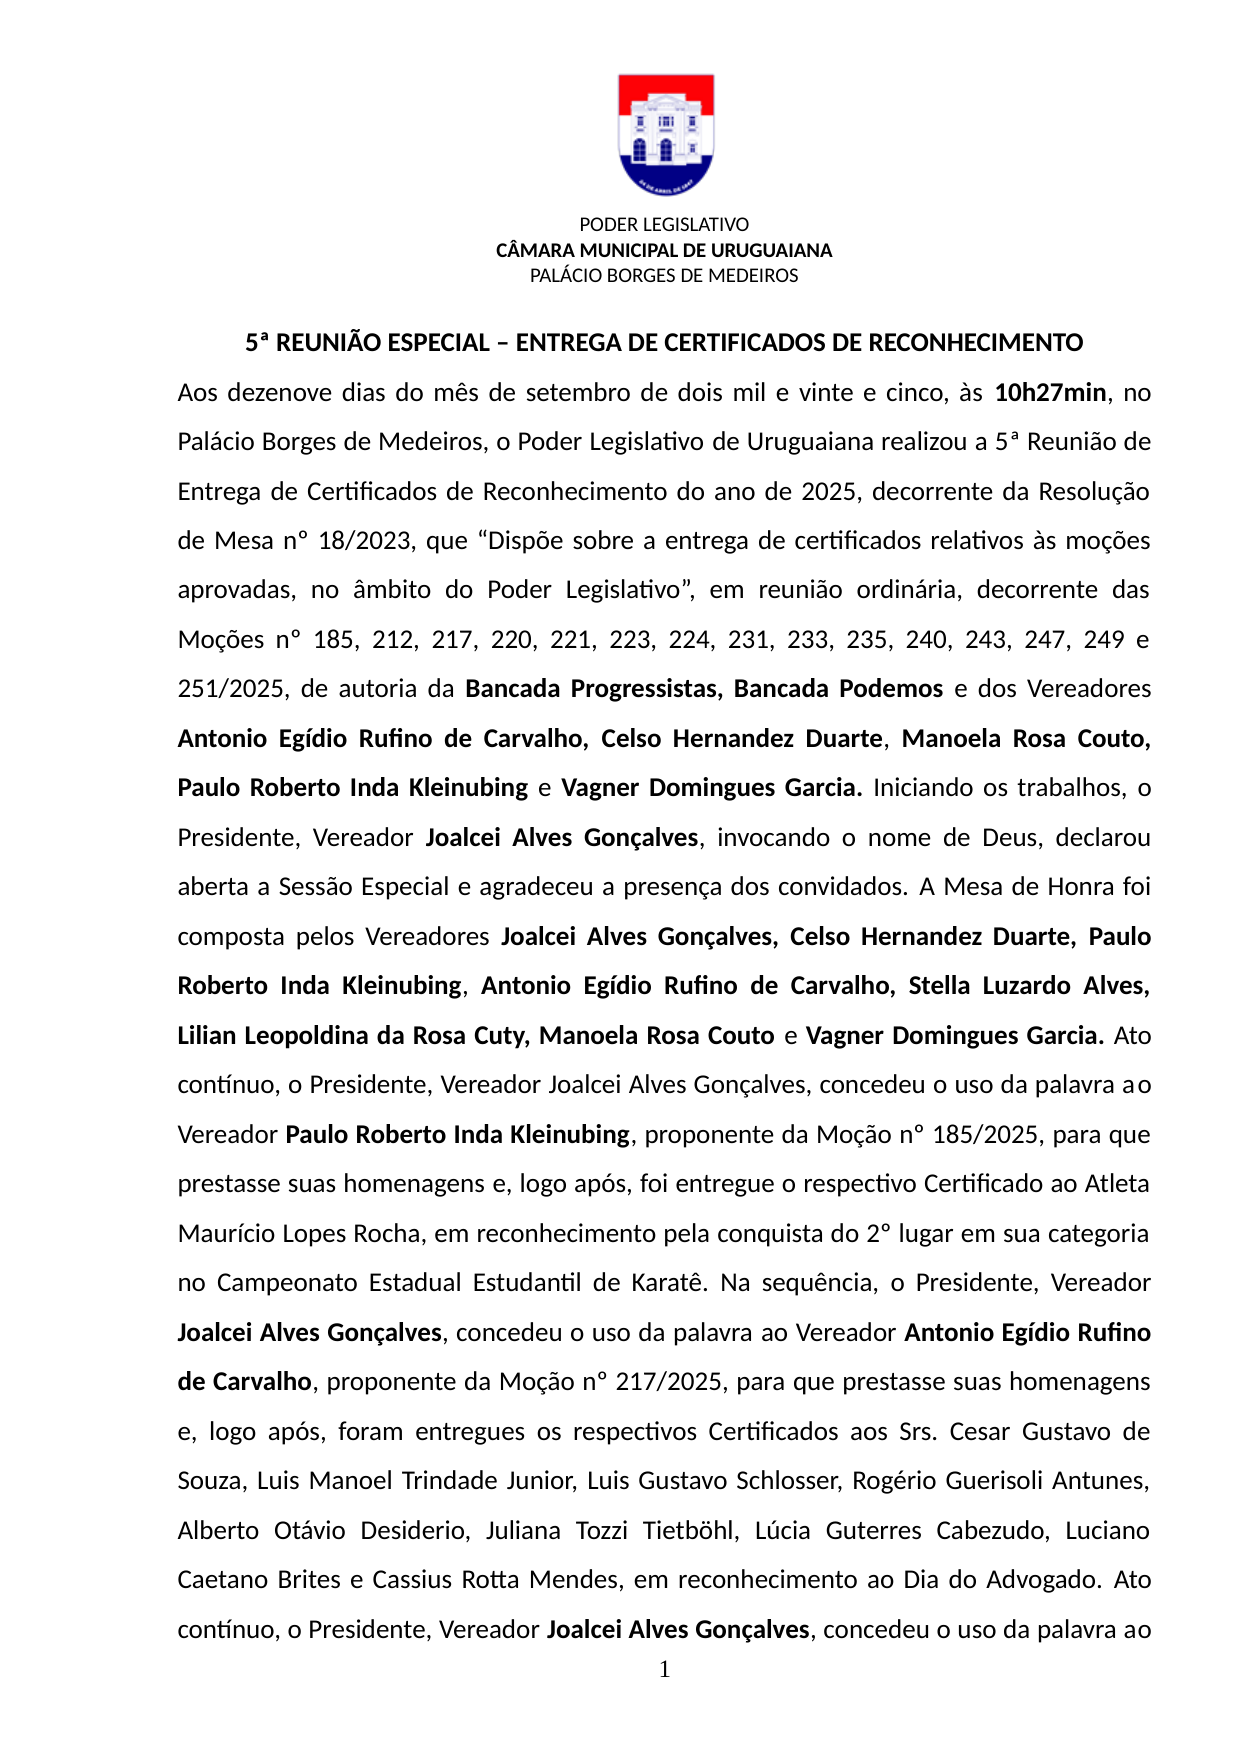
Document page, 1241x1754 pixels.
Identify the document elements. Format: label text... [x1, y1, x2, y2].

text Aos dezenove dias do mês de setembro de dois mil e vinte e cinco, às 10h27min, no Palácio Borges de Medeiros, o Poder Legislativo de Uruguaiana realizou a 5ª Reunião de Entrega de Certificados de Reconhecimento do ano de 2025, decorrente da Resolução de Mesa nº 18/2023, que “Dispõe sobre a entrega de certificados relativos às moções aprovadas, no âmbito do Poder Legislativo”, em reunião ordinária, decorrente das Moções nº 185, 212, 217, 220, 221, 223, 224, 231, 233, 235, 240, 243, 247, 249 e 251/2025, de autoria da Bancada Progressistas, Bancada Podemos e dos Vereadores Antonio Egídio Rufino de Carvalho, Celso Hernandez Duarte, Manoela Rosa Couto, Paulo Roberto Inda Kleinubing e Vagner Domingues Garcia. Iniciando os trabalhos, o Presidente, Vereador Joalcei Alves Gonçalves, invocando o nome de Deus, declarou aberta a Sessão Especial e agradeceu a presença dos convidados. A Mesa de Honra foi composta pelos Vereadores Joalcei Alves Gonçalves, Celso Hernandez Duarte, Paulo Roberto Inda Kleinubing, Antonio Egídio Rufino de Carvalho, Stella Luzardo Alves, Lilian Leopoldina da Rosa Cuty, Manoela Rosa Couto e Vagner Domingues Garcia. Ato contínuo, o Presidente, Vereador Joalcei Alves Gonçalves, concedeu o uso da palavra ao Vereador Paulo Roberto Inda Kleinubing, proponente da Moção nº 185/2025, para que prestasse suas homenagens e, logo após, foi entregue o respectivo Certificado ao Atleta Maurício Lopes Rocha, em reconhecimento pela conquista do 2º lugar em sua categoria no Campeonato Estadual Estudantil de Karatê. Na sequência, o Presidente, Vereador Joalcei Alves Gonçalves, concedeu o uso da palavra ao Vereador Antonio Egídio Rufino de Carvalho, proponente da Moção nº 217/2025, para que prestasse suas homenagens e, logo após, foram entregues os respectivos Certificados aos Srs. Cesar Gustavo de Souza, Luis Manoel Trindade Junior, Luis Gustavo Schlosser, Rogério Guerisoli Antunes, Alberto Otávio Desiderio, Juliana Tozzi Tietböhl, Lúcia Guterres Cabezudo, Luciano Caetano Brites e Cassius Rotta Mendes, em reconhecimento ao Dia do Advogado. Ato contínuo, o Presidente, Vereador Joalcei Alves Gonçalves, concedeu o uso da palavra ao [177, 375, 1152, 1645]
picture [595, 64, 738, 207]
